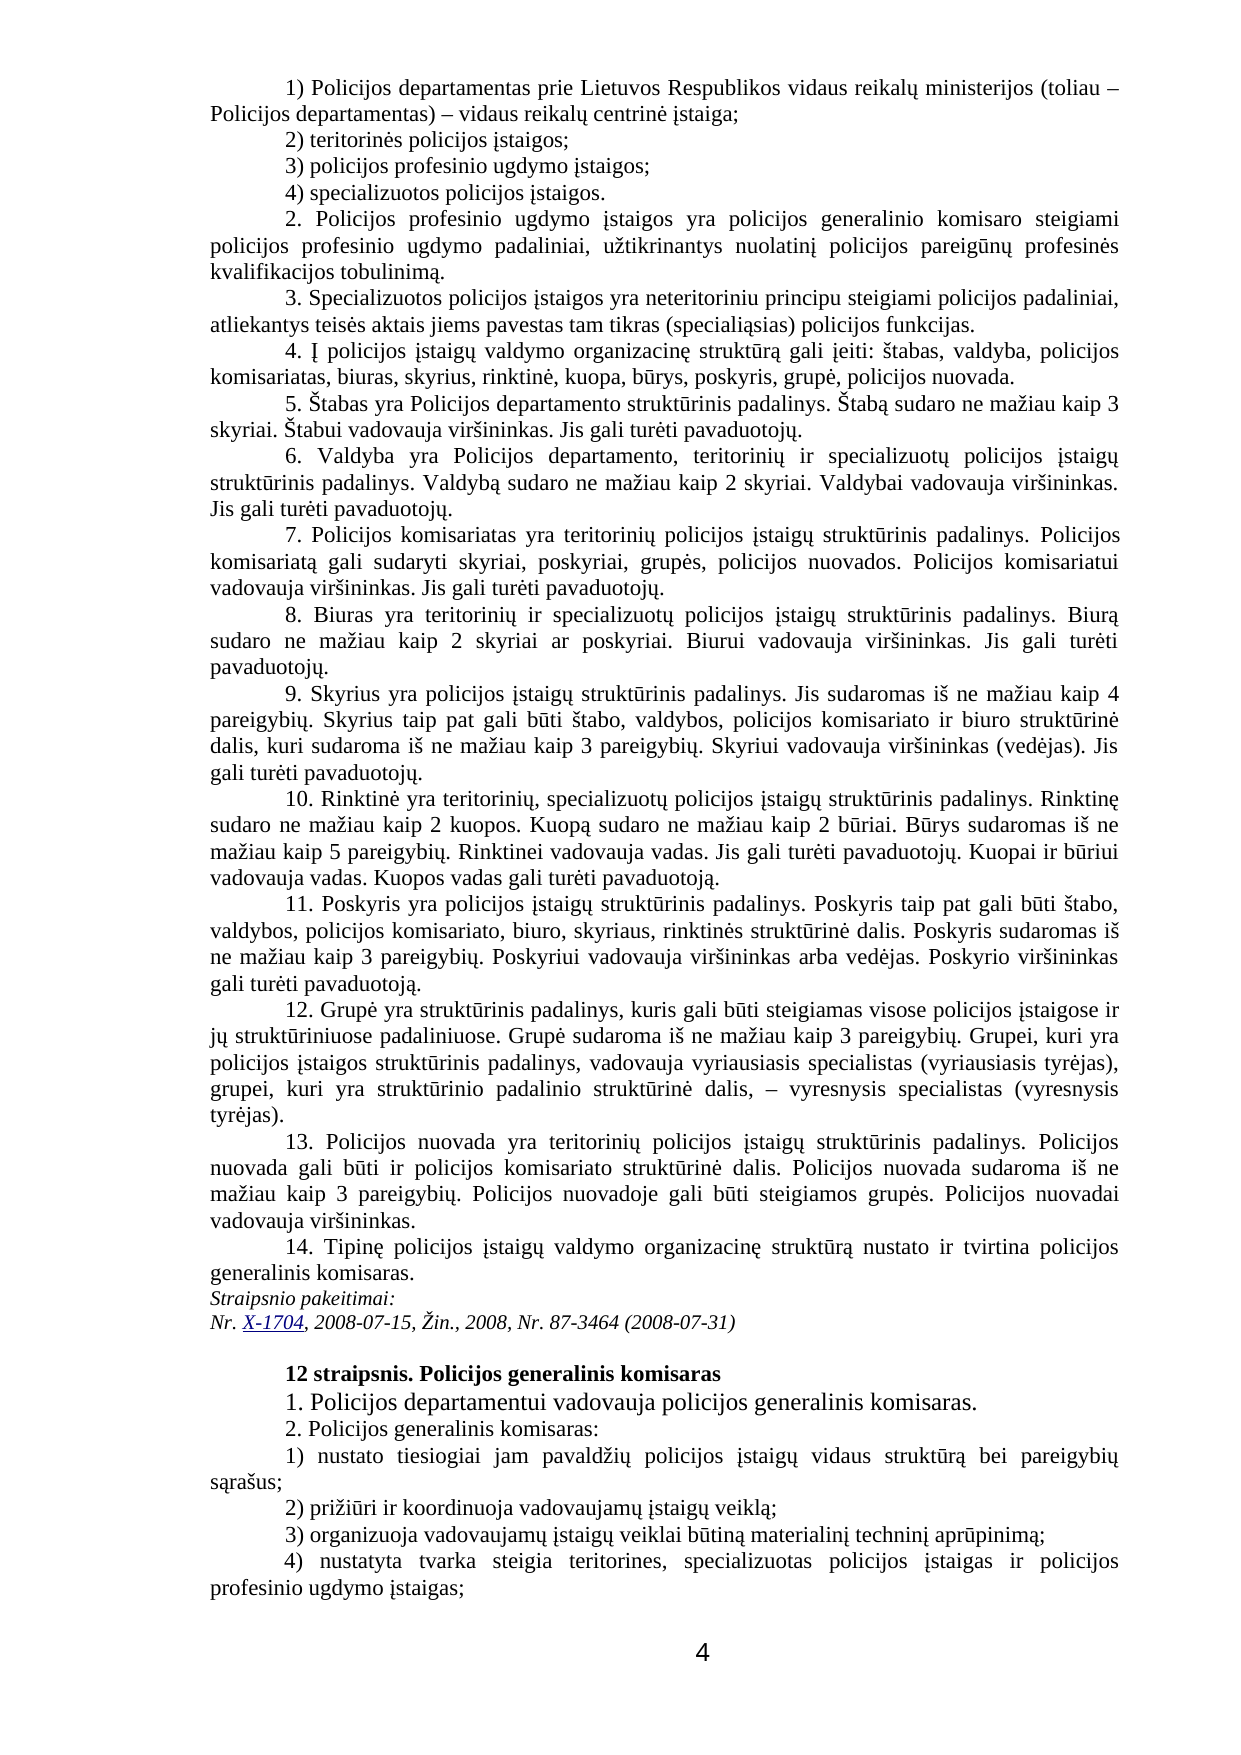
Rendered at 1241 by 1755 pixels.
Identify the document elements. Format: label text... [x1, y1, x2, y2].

text 14. Tipinę policijos įstaigų valdymo organizacinę struktūrą nustato ir tvirtina policijos generalinis komisaras. [210, 1233, 1120, 1286]
text 12. Grupė yra struktūrinis padalinys, kuris gali būti steigiamas visose policijos įstaigose ir jų struktūriniuose padaliniuose. Grupė sudaroma iš ne mažiau kaip 3 pareigybių. Grupei, kuri yra policijos įstaigos struktūrinis padalinys, vadovauja vyriausiasis specialistas (vyriausiasis tyrėjas), grupei, kuri yra struktūrinio padalinio struktūrinė dalis, – vyresnysis specialistas (vyresnysis tyrėjas). [210, 996, 1120, 1128]
text 3) organizuoja vadovaujamų įstaigų veiklai būtiną materialinį techninį aprūpinimą; [210, 1521, 1120, 1547]
text 3) policijos profesinio ugdymo įstaigos; [210, 153, 1120, 179]
text 1) nustato tiesiogiai jam pavaldžių policijos įstaigų vidaus struktūrą bei pareigybių sąrašus; [210, 1442, 1120, 1494]
text 11. Poskyris yra policijos įstaigų struktūrinis padalinys. Poskyris taip pat gali būti štabo, valdybos, policijos komisariato, biuro, skyriaus, rinktinės struktūrinė dalis. Poskyris sudaromas iš ne mažiau kaip 3 pareigybių. Poskyriui vadovauja viršininkas arba vedėjas. Poskyrio viršininkas gali turėti pavaduotoją. [210, 891, 1120, 996]
text 4. Į policijos įstaigų valdymo organizacinę struktūrą gali įeiti: štabas, valdyba, policijos komisariatas, biuras, skyrius, rinktinė, kuopa, būrys, poskyris, grupė, policijos nuovada. [210, 337, 1120, 390]
text 3. Specializuotos policijos įstaigos yra neteritoriniu principu steigiami policijos padaliniai, atliekantys teisės aktais jiems pavestas tam tikras (specialiąsias) policijos funkcijas. [210, 284, 1120, 337]
text 10. Rinktinė yra teritorinių, specializuotų policijos įstaigų struktūrinis padalinys. Rinktinę sudaro ne mažiau kaip 2 kuopos. Kuopą sudaro ne mažiau kaip 2 būriai. Būrys sudaromas iš ne mažiau kaip 5 pareigybių. Rinktinei vadovauja vadas. Jis gali turėti pavaduotojų. Kuopai ir būriui vadovauja vadas. Kuopos vadas gali turėti pavaduotoją. [210, 785, 1120, 891]
text 4) nustatyta tvarka steigia teritorines, specializuotas policijos įstaigas ir policijos profesinio ugdymo įstaigas; [210, 1547, 1120, 1600]
text 9. Skyrius yra policijos įstaigų struktūrinis padalinys. Jis sudaromas iš ne mažiau kaip 4 pareigybių. Skyrius taip pat gali būti štabo, valdybos, policijos komisariato ir biuro struktūrinė dalis, kuri sudaroma iš ne mažiau kaip 3 pareigybių. Skyriui vadovauja viršininkas (vedėjas). Jis gali turėti pavaduotojų. [210, 680, 1120, 785]
text 13. Policijos nuovada yra teritorinių policijos įstaigų struktūrinis padalinys. Policijos nuovada gali būti ir policijos komisariato struktūrinė dalis. Policijos nuovada sudaroma iš ne mažiau kaip 3 pareigybių. Policijos nuovadoje gali būti steigiamos grupės. Policijos nuovadai vadovauja viršininkas. [210, 1128, 1120, 1233]
text 2) prižiūri ir koordinuoja vadovaujamų įstaigų veiklą; [210, 1494, 1120, 1521]
text 2. Policijos profesinio ugdymo įstaigos yra policijos generalinio komisaro steigiami policijos profesinio ugdymo padaliniai, užtikrinantys nuolatinį policijos pareigūnų profesinės kvalifikacijos tobulinimą. [210, 205, 1120, 284]
text 6. Valdyba yra Policijos departamento, teritorinių ir specializuotų policijos įstaigų struktūrinis padalinys. Valdybą sudaro ne mažiau kaip 2 skyriai. Valdybai vadovauja viršininkas. Jis gali turėti pavaduotojų. [210, 442, 1120, 522]
text 2. Policijos generalinis komisaras: [210, 1415, 1120, 1442]
text 1) Policijos departamentas prie Lietuvos Respublikos vidaus reikalų ministerijos (toliau – Policijos departamentas) – vidaus reikalų centrinė įstaiga; [210, 73, 1120, 126]
text 2) teritorinės policijos įstaigos; [210, 126, 1120, 153]
text 5. Štabas yra Policijos departamento struktūrinis padalinys. Štabą sudaro ne mažiau kaip 3 skyriai. Štabui vadovauja viršininkas. Jis gali turėti pavaduotojų. [210, 390, 1120, 442]
text 8. Biuras yra teritorinių ir specializuotų policijos įstaigų struktūrinis padalinys. Biurą sudaro ne mažiau kaip 2 skyriai ar poskyriai. Biurui vadovauja viršininkas. Jis gali turėti pavaduotojų. [210, 601, 1120, 680]
text 4) specializuotos policijos įstaigos. [210, 179, 1120, 205]
text Straipsnio pakeitimai: [210, 1286, 1120, 1310]
text 7. Policijos komisariatas yra teritorinių policijos įstaigų struktūrinis padalinys. Policijos komisariatą gali sudaryti skyriai, poskyriai, grupės, policijos nuovados. Policijos komisariatui vadovauja viršininkas. Jis gali turėti pavaduotojų. [210, 522, 1120, 601]
text Nr. X-1704, 2008-07-15, Žin., 2008, Nr. 87-3464 (2008-07-31) [210, 1310, 1120, 1334]
text 12 straipsnis. Policijos generalinis komisaras [210, 1360, 1120, 1387]
text 1. Policijos departamentui vadovauja policijos generalinis komisaras. [210, 1387, 1120, 1415]
